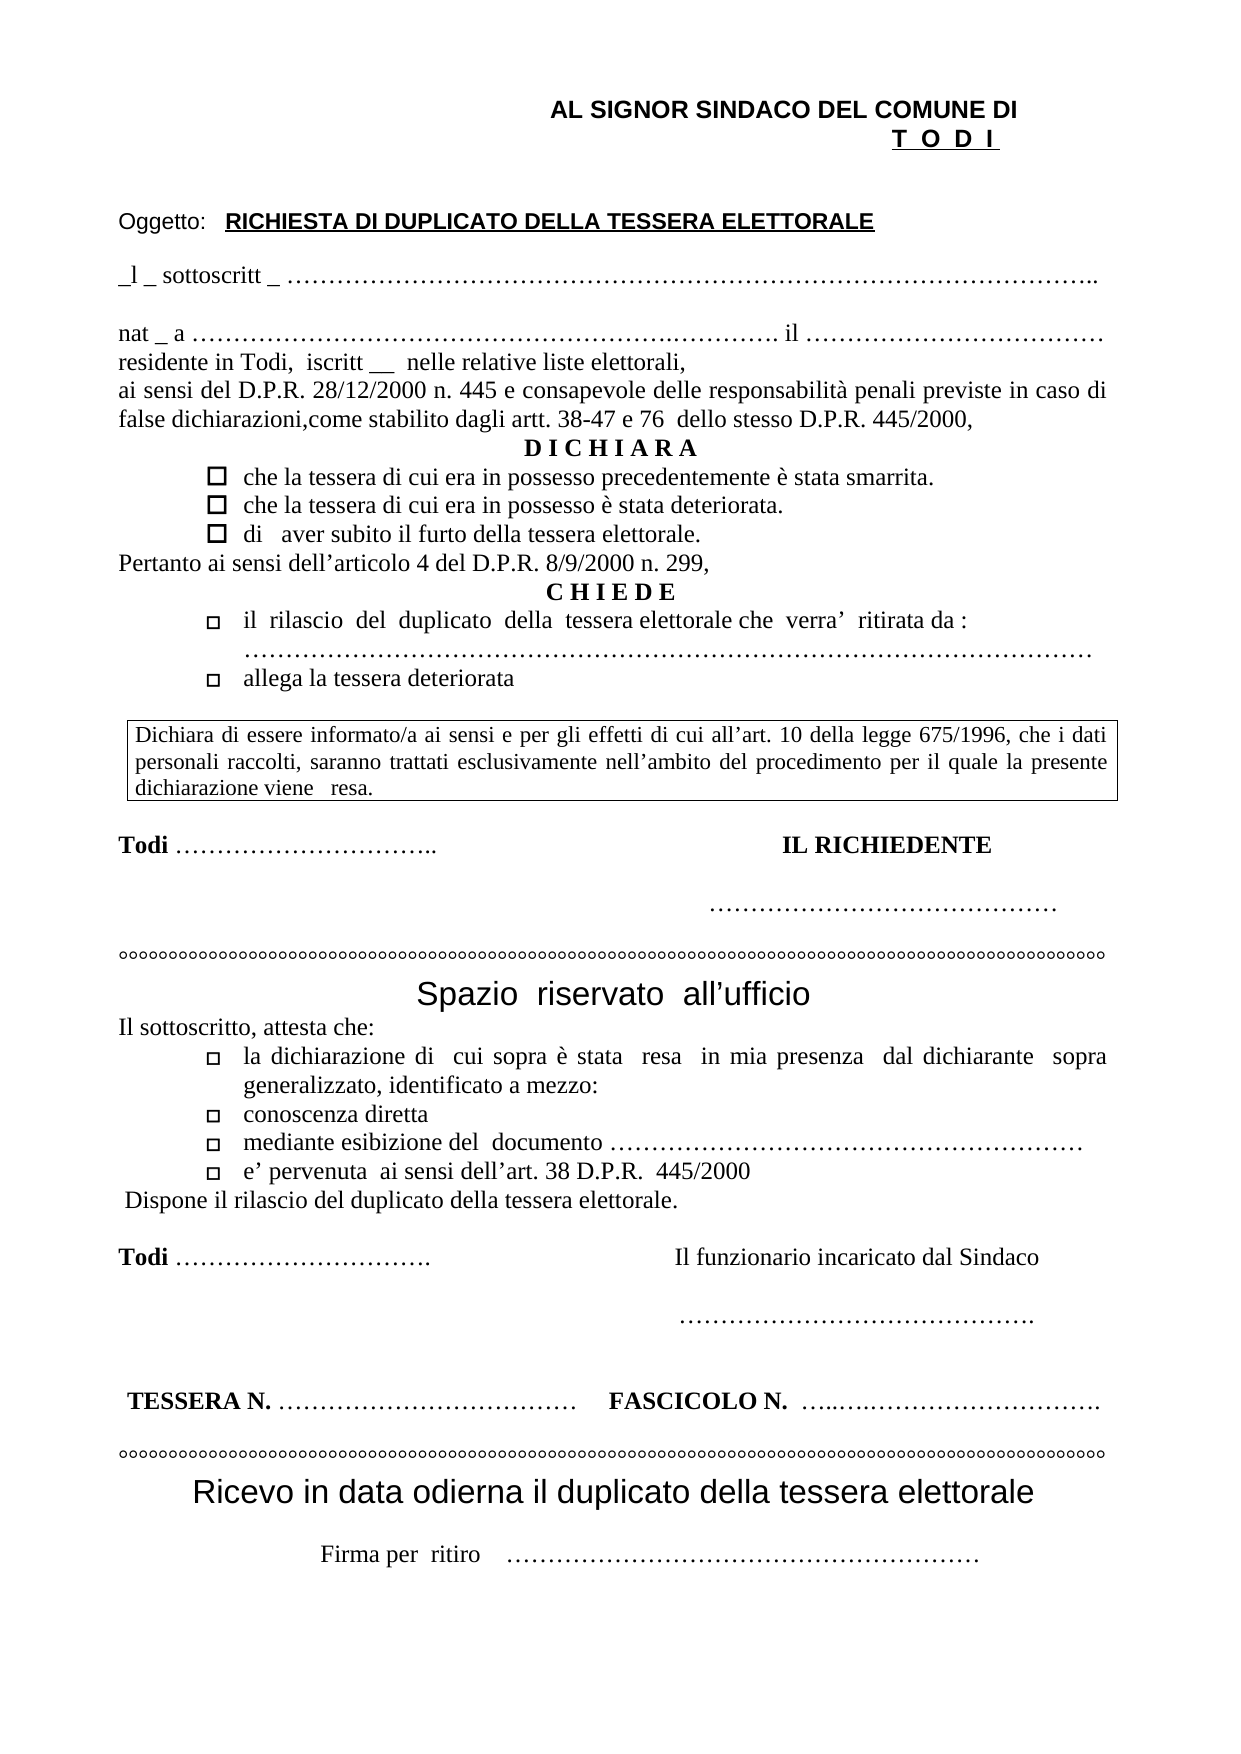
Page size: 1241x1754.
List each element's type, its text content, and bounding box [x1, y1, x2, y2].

text TESSERA N. ……………………………… FASCICOLO N. …..….………………………. [118, 1386, 1109, 1415]
text Todi …………………………. Il funzionario incaricato dal Sindaco [118, 1242, 1109, 1271]
text °°°°°°°°°°°°°°°°°°°°°°°°°°°°°°°°°°°°°°°°°°°°°°°°°°°°°°°°°°°°°°°°°°°°°°°°°°°°°°°°°°°°°°°°°°°°°°°°°°° [118, 1444, 1109, 1472]
text residente in Todi, iscritt __ nelle relative liste elettorali, [118, 347, 1109, 375]
list allega la tessera deteriorata [206, 663, 1109, 692]
subtitle Spazio riservato all’ufficio [118, 974, 1109, 1012]
text °°°°°°°°°°°°°°°°°°°°°°°°°°°°°°°°°°°°°°°°°°°°°°°°°°°°°°°°°°°°°°°°°°°°°°°°°°°°°°°°°°°°°°°°°°°°°°°°°°° [118, 945, 1109, 974]
text Il sottoscritto, attesta che: [118, 1012, 1109, 1041]
list di aver subito il furto della tessera elettorale. [206, 519, 1109, 548]
list mediante esibizione del documento ………………………………………………… [206, 1127, 1109, 1156]
table_header Dichiara di essere informato/a ai sensi e per gli effetti di cui all’art. 10 della legge 675/1996, che i dati personali raccolti, saranno trattati esclusivamente nell’ambito del procedimento per il quale la presente dichiarazione viene resa. [128, 721, 1117, 800]
text nat _ a ………………………………………………….…………. il ……………………………… [118, 318, 1109, 347]
list che la tessera di cui era in possesso è stata deteriorata. [206, 490, 1109, 519]
list che la tessera di cui era in possesso precedentemente è stata smarrita. [206, 462, 1109, 490]
subtitle C H I E D E [118, 577, 1109, 605]
text ai sensi del D.P.R. 28/12/2000 n. 445 e consapevole delle responsabilità penali previste in caso di false dichiarazioni,come stabilito dagli artt. 38-47 e 76 dello stesso D.P.R. 445/2000, [118, 375, 1109, 433]
text _l _ sottoscritt _ …………………………………………………………………………………….. [118, 260, 1112, 289]
text T O D I [118, 124, 1109, 152]
list e’ pervenuta ai sensi dell’art. 38 D.P.R. 445/2000 [206, 1156, 1109, 1185]
text ……………………………………. [561, 1300, 1109, 1329]
text …………………………………… [118, 888, 1109, 916]
list il rilascio del duplicato della tessera elettorale che verra’ ritirata da : ………………………………………………………………………………………… [206, 605, 1109, 663]
subtitle D I C H I A R A [118, 433, 1109, 462]
text Pertanto ai sensi dell’articolo 4 del D.P.R. 8/9/2000 n. 299, [118, 548, 1109, 577]
text Dispone il rilascio del duplicato della tessera elettorale. [118, 1185, 1109, 1214]
list la dichiarazione di cui sopra è stata resa in mia presenza dal dichiarante sopra generalizzato, identificato a mezzo: [206, 1041, 1109, 1099]
subtitle Oggetto: RICHIESTA DI DUPLICATO DELLA TESSERA ELETTORALE [118, 208, 1109, 234]
subtitle Todi ………………………….. IL RICHIEDENTE [118, 830, 1109, 859]
subtitle AL SIGNOR SINDACO DEL COMUNE DI [118, 95, 1109, 124]
text Firma per ritiro ………………………………………………… [118, 1539, 1109, 1568]
list conoscenza diretta [206, 1099, 1109, 1127]
subtitle Ricevo in data odierna il duplicato della tessera elettorale [118, 1472, 1109, 1511]
